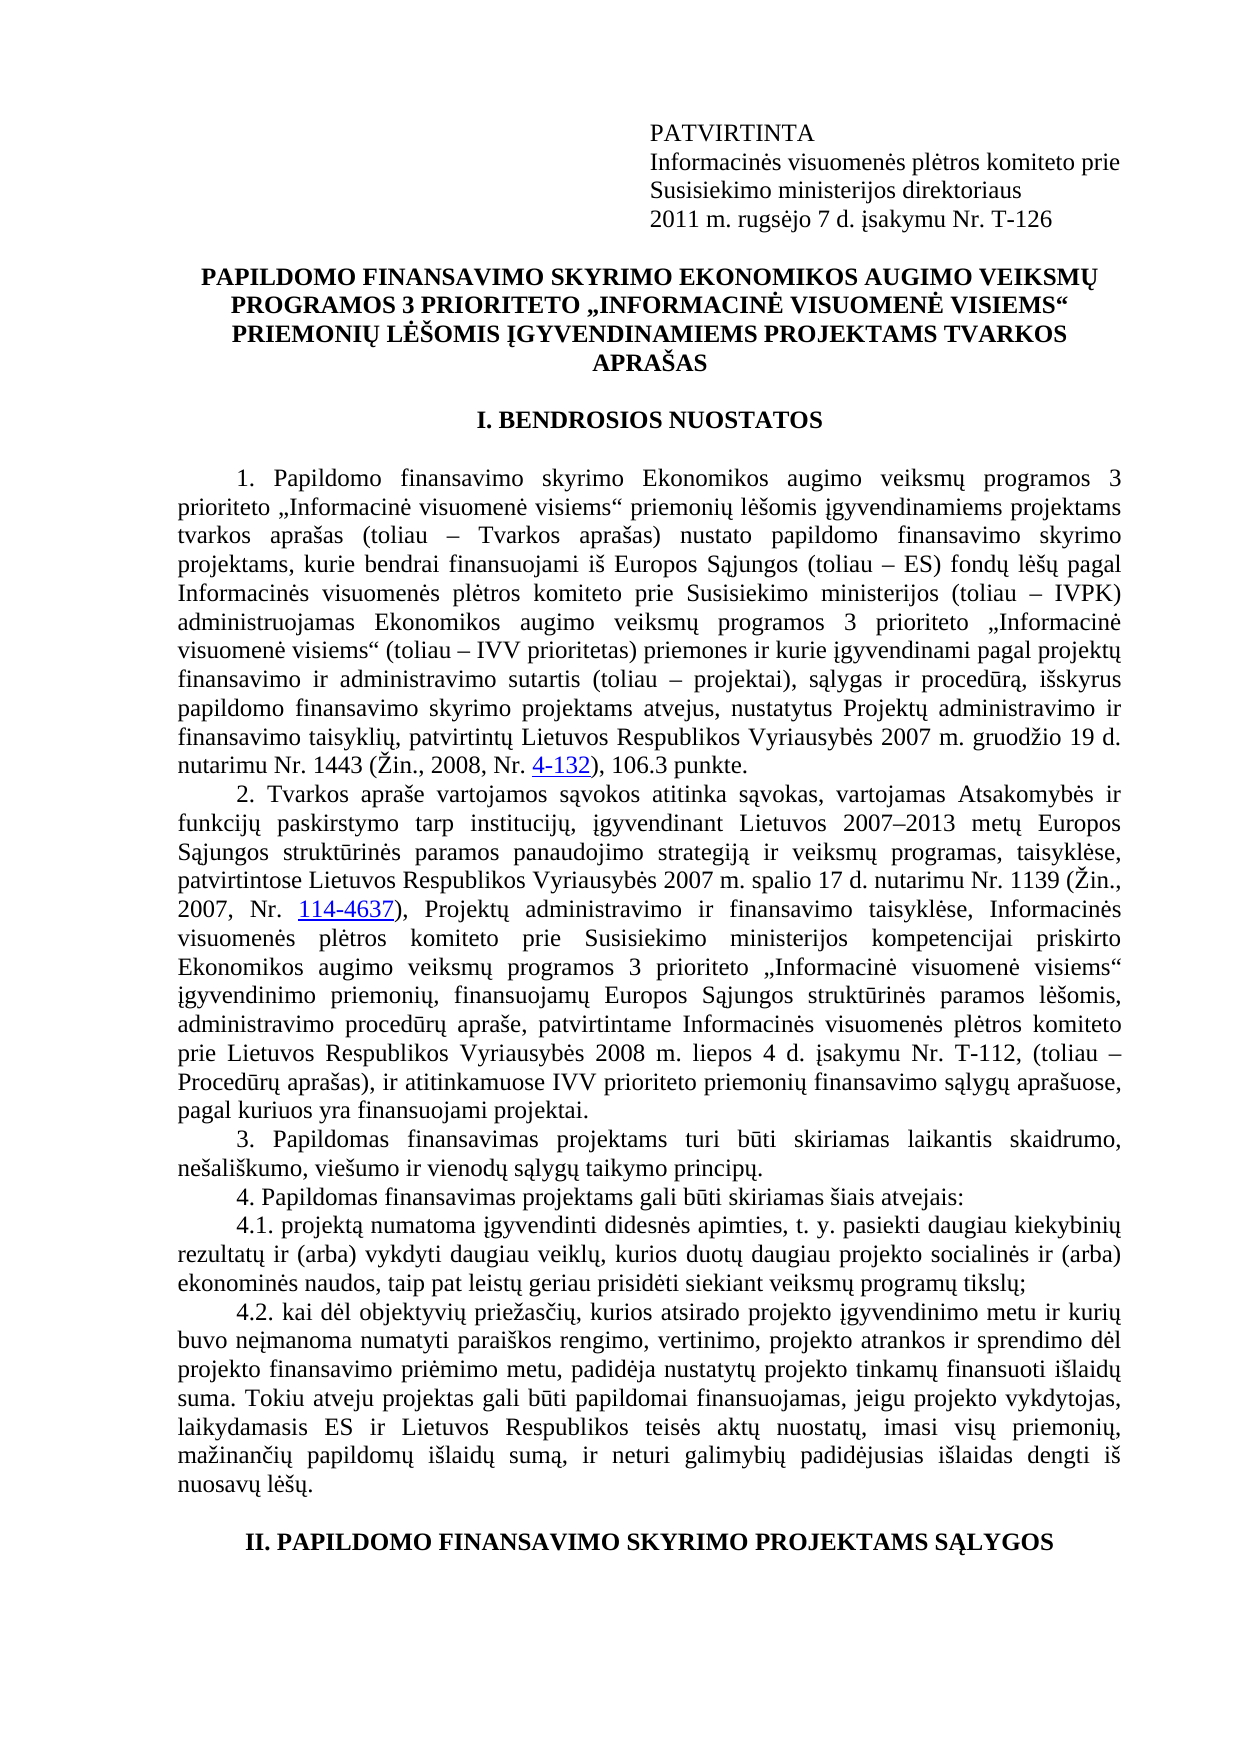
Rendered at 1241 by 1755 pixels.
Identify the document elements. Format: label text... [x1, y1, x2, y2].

text PATVIRTINTA [649, 118, 1122, 147]
text 4.2. kai dėl objektyvių priežasčių, kurios atsirado projekto įgyvendinimo metu ir kurių buvo neįmanoma numatyti paraiškos rengimo, vertinimo, projekto atrankos ir sprendimo dėl projekto finansavimo priėmimo metu, padidėja nustatytų projekto tinkamų finansuoti išlaidų suma. Tokiu atveju projektas gali būti papildomai finansuojamas, jeigu projekto vykdytojas, laikydamasis ES ir Lietuvos Respublikos teisės aktų nuostatų, imasi visų priemonių, mažinančių papildomų išlaidų sumą, ir neturi galimybių padidėjusias išlaidas dengti iš nuosavų lėšų. [177, 1297, 1122, 1498]
text 1. Papildomo finansavimo skyrimo Ekonomikos augimo veiksmų programos 3 prioriteto „Informacinė visuomenė visiems“ priemonių lėšomis įgyvendinamiems projektams tvarkos aprašas (toliau – Tvarkos aprašas) nustato papildomo finansavimo skyrimo projektams, kurie bendrai finansuojami iš Europos Sąjungos (toliau – ES) fondų lėšų pagal Informacinės visuomenės plėtros komiteto prie Susisiekimo ministerijos (toliau – IVPK) administruojamas Ekonomikos augimo veiksmų programos 3 prioriteto „Informacinė visuomenė visiems“ (toliau – IVV prioritetas) priemones ir kurie įgyvendinami pagal projektų finansavimo ir administravimo sutartis (toliau – projektai), sąlygas ir procedūrą, išskyrus papildomo finansavimo skyrimo projektams atvejus, nustatytus Projektų administravimo ir finansavimo taisyklių, patvirtintų Lietuvos Respublikos Vyriausybės 2007 m. gruodžio 19 d. nutarimu Nr. 1443 (Žin., 2008, Nr. 4-132), 106.3 punkte. [177, 463, 1122, 779]
text Susisiekimo ministerijos direktoriaus [649, 176, 1122, 204]
text 4.1. projektą numatoma įgyvendinti didesnės apimties, t. y. pasiekti daugiau kiekybinių rezultatų ir (arba) vykdyti daugiau veiklų, kurios duotų daugiau projekto socialinės ir (arba) ekonominės naudos, taip pat leistų geriau prisidėti siekiant veiksmų programų tikslų; [177, 1211, 1122, 1297]
text I. BENDROSIOS NUOSTATOS [177, 406, 1122, 434]
text Informacinės visuomenės plėtros komiteto prie [649, 147, 1122, 176]
text II. PAPILDOMO FINANSAVIMO SKYRIMO PROJEKTAMS SĄLYGOS [177, 1527, 1122, 1556]
text PAPILDOMO FINANSAVIMO SKYRIMO EKONOMIKOS AUGIMO VEIKSMŲ PROGRAMOS 3 PRIORITETO „INFORMACINĖ VISUOMENĖ VISIEMS“ PRIEMONIŲ LĖŠOMIS ĮGYVENDINAMIEMS PROJEKTAMS TVARKOS APRAŠAS [177, 262, 1122, 377]
text 4. Papildomas finansavimas projektams gali būti skiriamas šiais atvejais: [177, 1182, 1122, 1211]
text 3. Papildomas finansavimas projektams turi būti skiriamas laikantis skaidrumo, nešališkumo, viešumo ir vienodų sąlygų taikymo principų. [177, 1124, 1122, 1182]
text 2. Tvarkos apraše vartojamos sąvokos atitinka sąvokas, vartojamas Atsakomybės ir funkcijų paskirstymo tarp institucijų, įgyvendinant Lietuvos 2007–2013 metų Europos Sąjungos struktūrinės paramos panaudojimo strategiją ir veiksmų programas, taisyklėse, patvirtintose Lietuvos Respublikos Vyriausybės 2007 m. spalio 17 d. nutarimu Nr. 1139 (Žin., 2007, Nr. 114-4637), Projektų administravimo ir finansavimo taisyklėse, Informacinės visuomenės plėtros komiteto prie Susisiekimo ministerijos kompetencijai priskirto Ekonomikos augimo veiksmų programos 3 prioriteto „Informacinė visuomenė visiems“ įgyvendinimo priemonių, finansuojamų Europos Sąjungos struktūrinės paramos lėšomis, administravimo procedūrų apraše, patvirtintame Informacinės visuomenės plėtros komiteto prie Lietuvos Respublikos Vyriausybės 2008 m. liepos 4 d. įsakymu Nr. T-112, (toliau – Procedūrų aprašas), ir atitinkamuose IVV prioriteto priemonių finansavimo sąlygų aprašuose, pagal kuriuos yra finansuojami projektai. [177, 779, 1122, 1124]
text 2011 m. rugsėjo 7 d. įsakymu Nr. T-126 [649, 204, 1122, 233]
